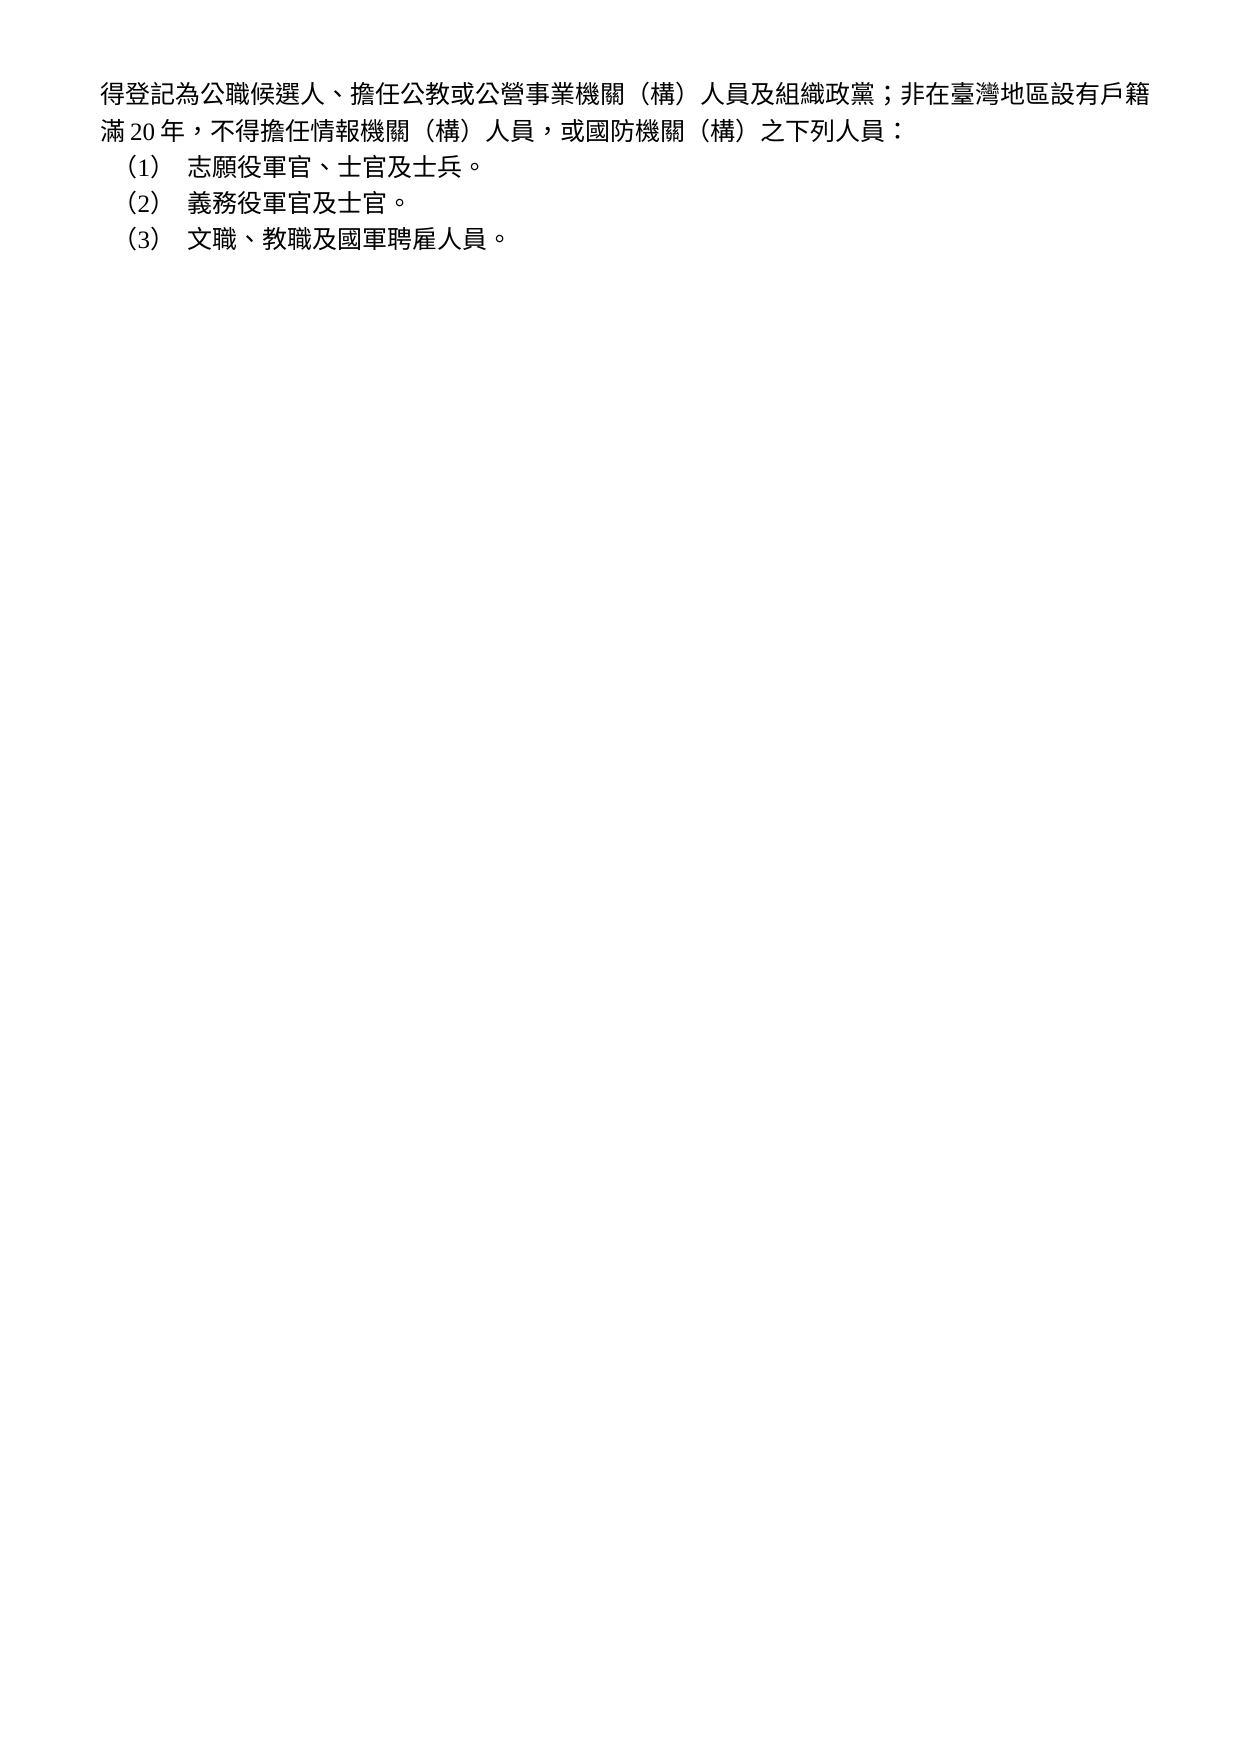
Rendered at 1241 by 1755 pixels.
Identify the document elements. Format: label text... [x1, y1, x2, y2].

text 滿20年，不得擔任情報機關（構）人員，或國防機關（構）之下列人員： [75, 111, 1165, 147]
list 義務役軍官及士官。 [112, 184, 1165, 220]
text 得登記為公職候選人、擔任公教或公營事業機關（構）人員及組織政黨；非在臺灣地區設有戶籍 [75, 75, 1165, 111]
list 文職、教職及國軍聘雇人員。 [112, 220, 1165, 256]
list 志願役軍官、士官及士兵。 [112, 147, 1165, 184]
